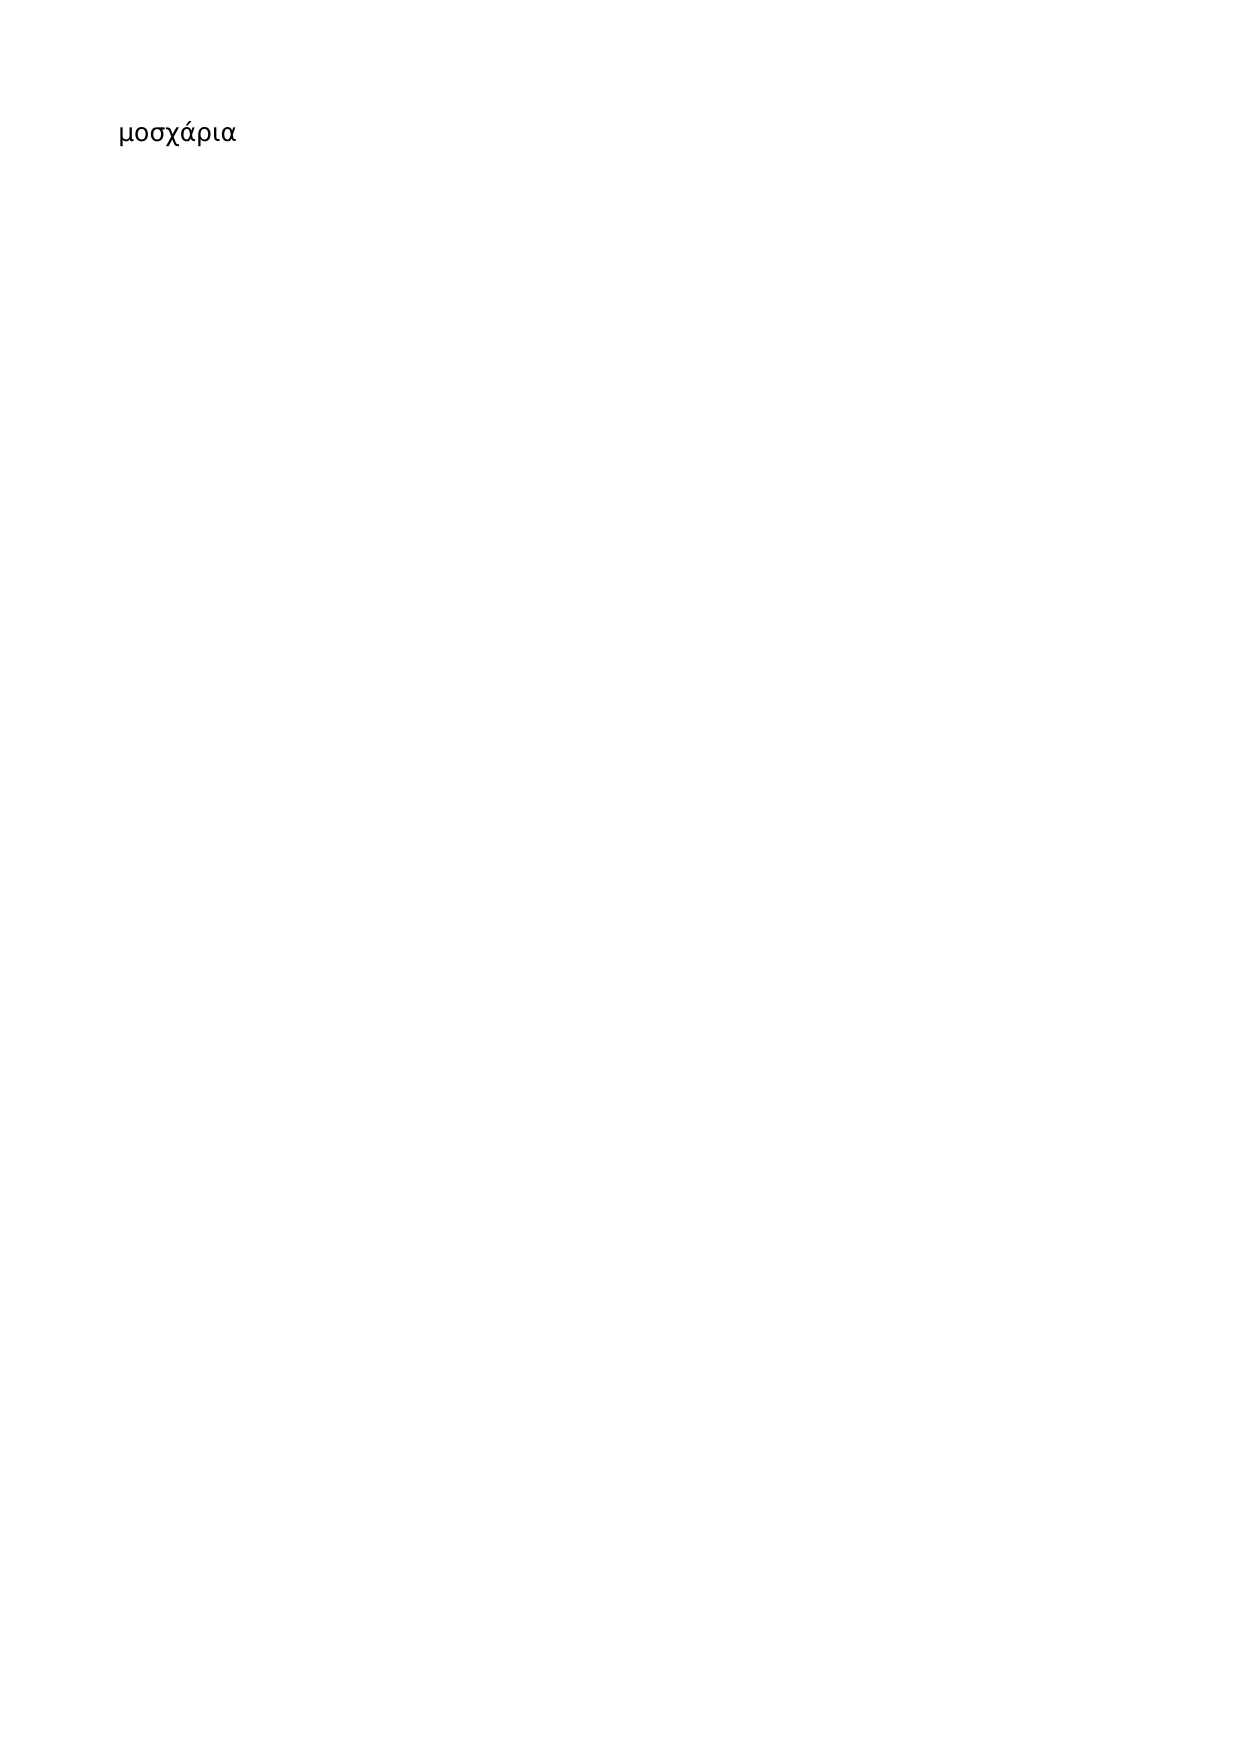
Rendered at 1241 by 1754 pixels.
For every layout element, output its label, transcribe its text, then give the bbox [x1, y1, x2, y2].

text μοσχάρια [118, 118, 1122, 147]
